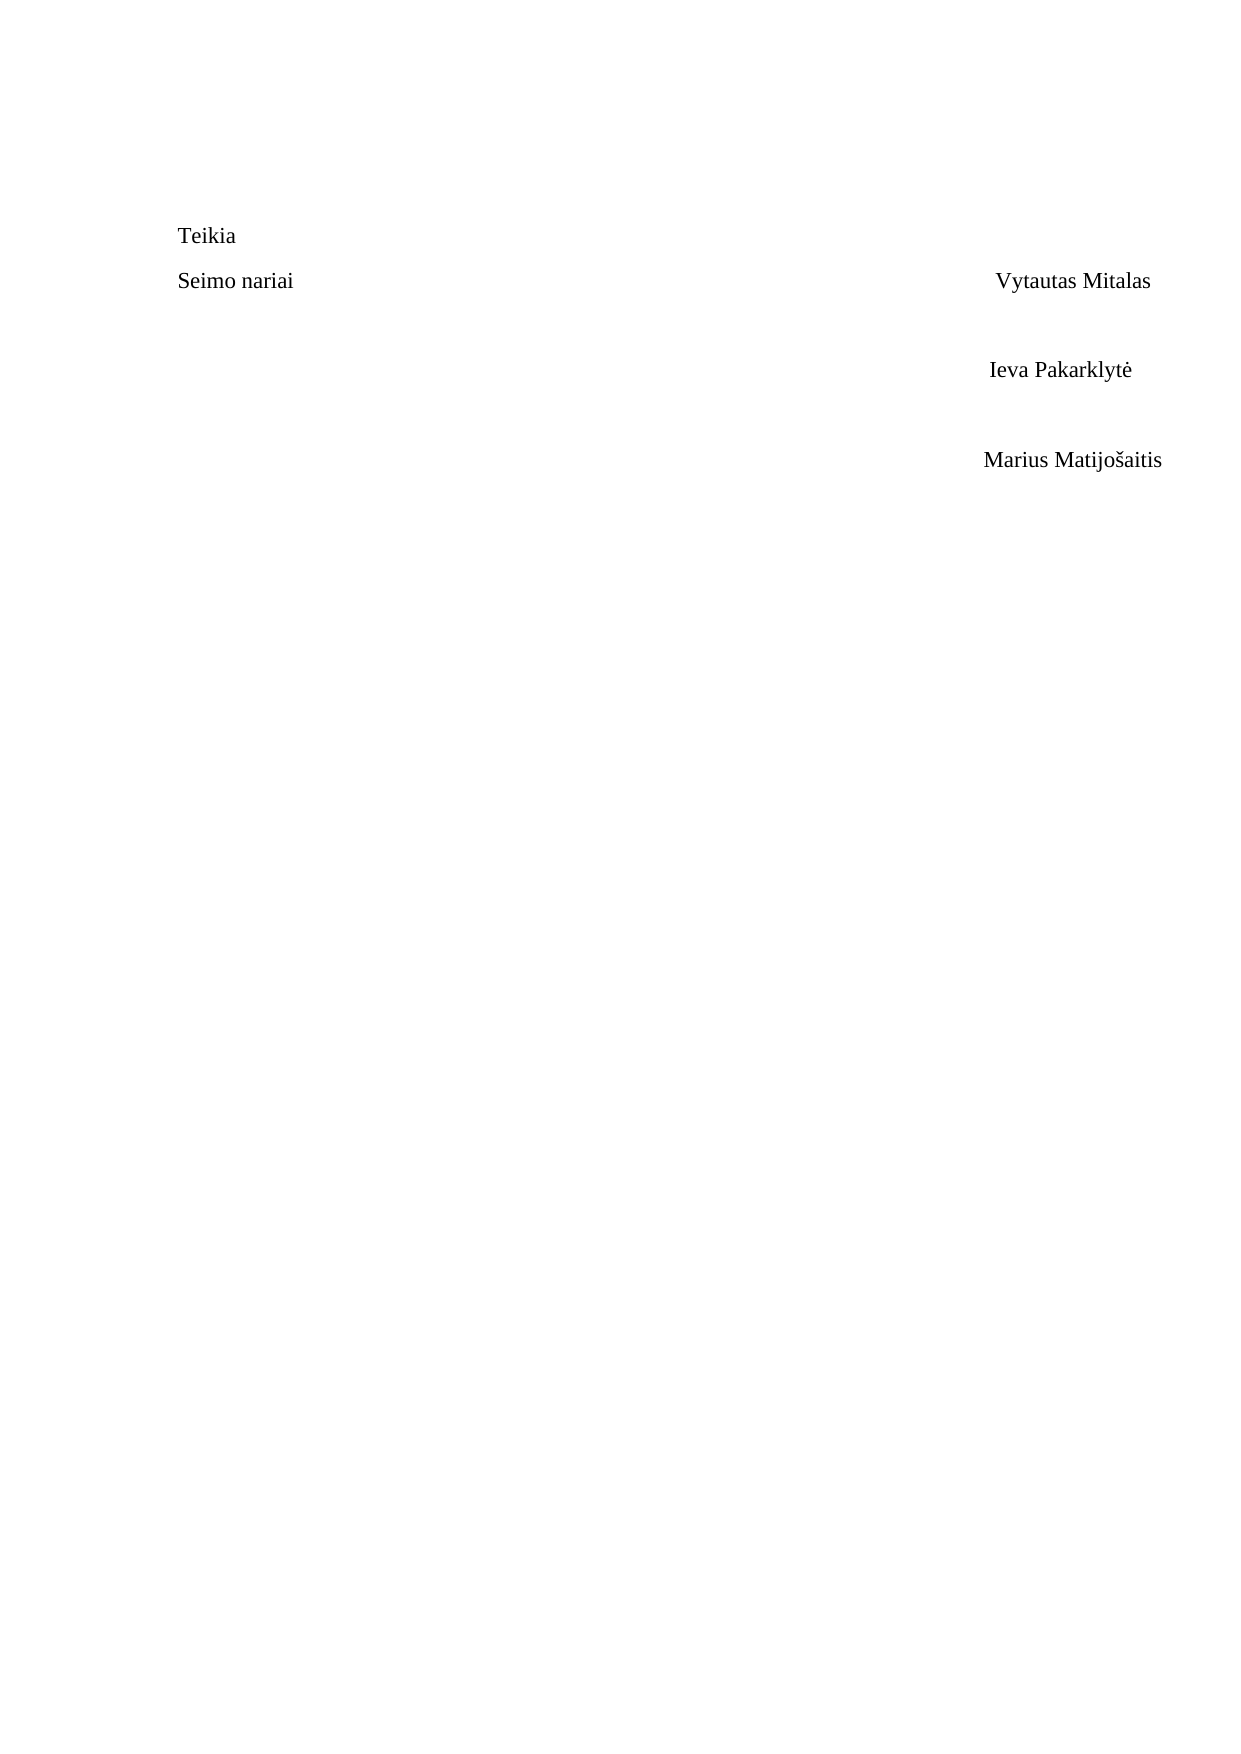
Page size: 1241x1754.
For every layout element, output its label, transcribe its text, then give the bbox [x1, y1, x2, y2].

text Ieva Pakarklytė [177, 356, 1181, 383]
text Teikia [177, 222, 1181, 248]
text Marius Matijošaitis [177, 446, 1181, 500]
text Seimo nariai Vytautas Mitalas [177, 267, 1181, 293]
